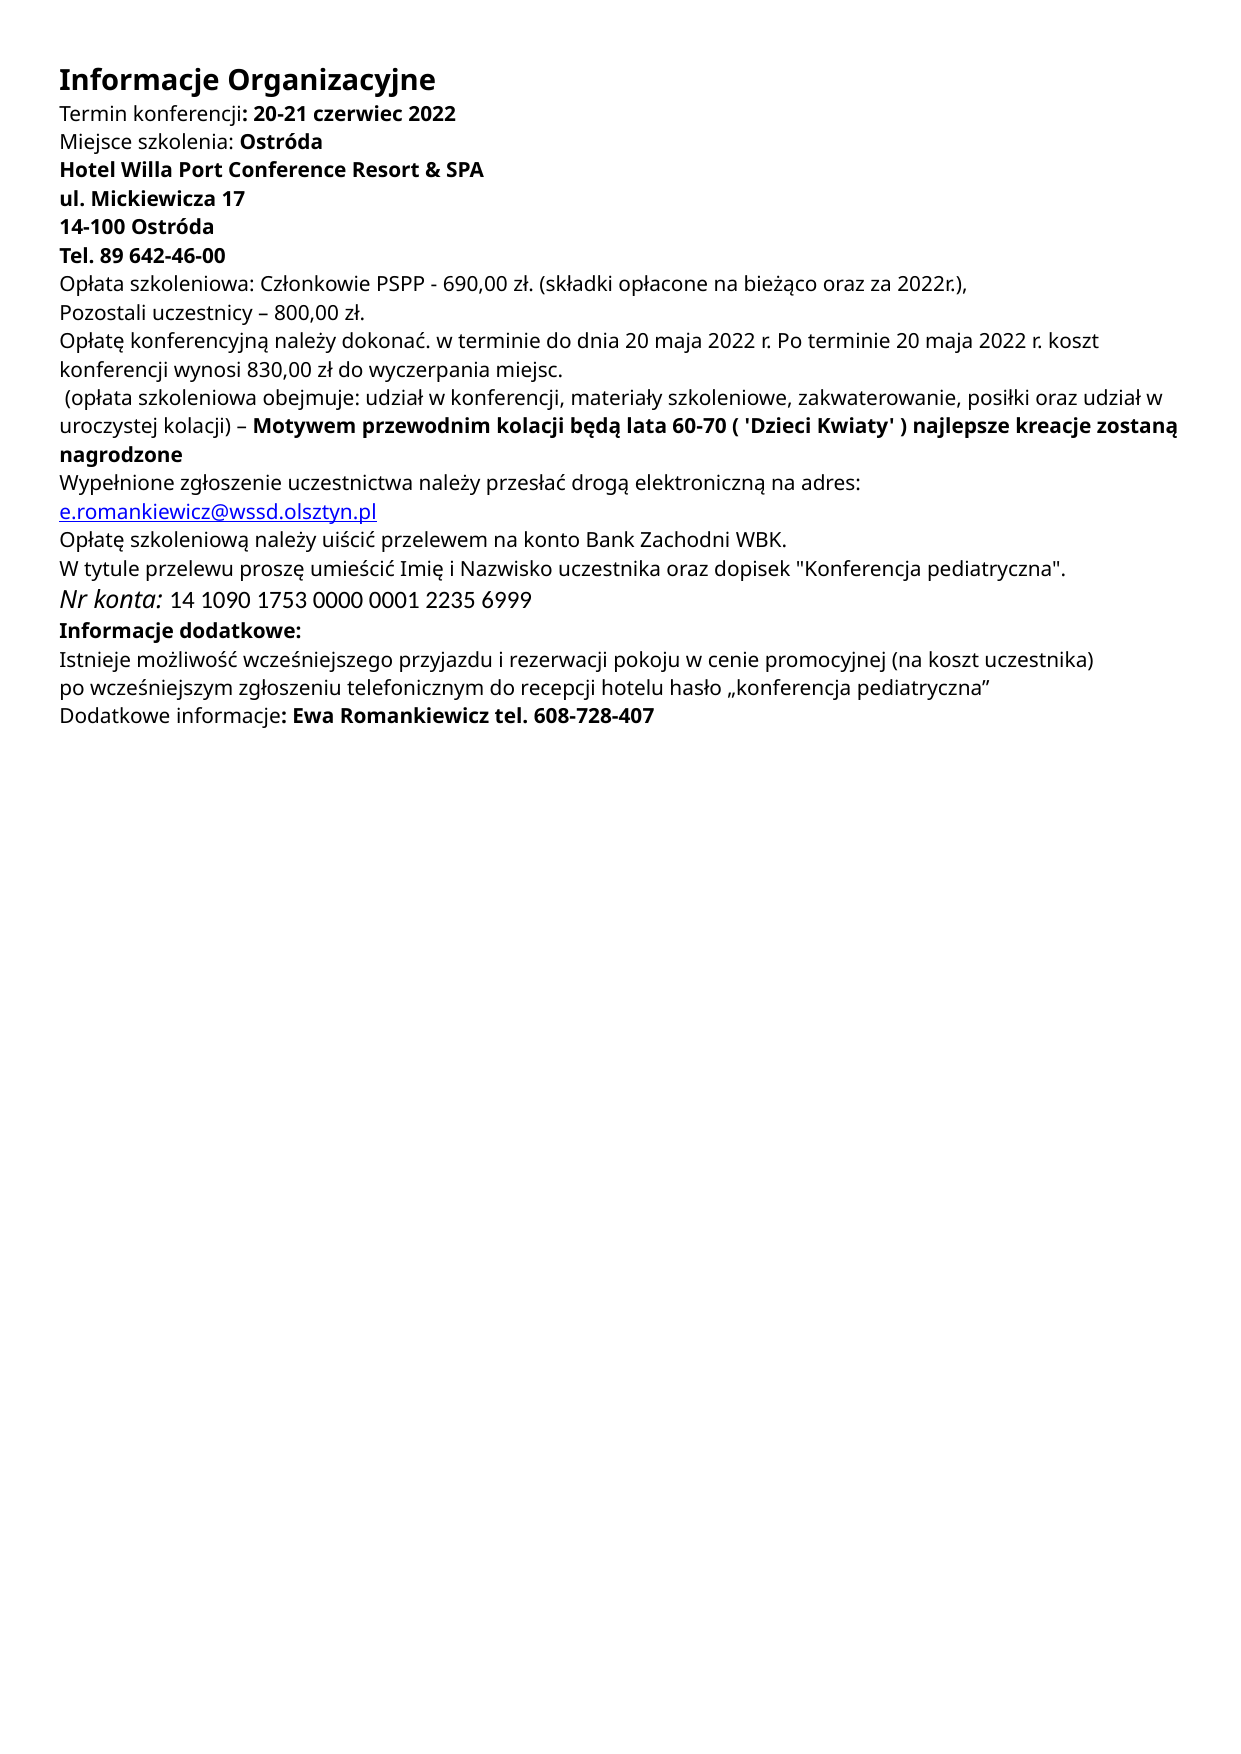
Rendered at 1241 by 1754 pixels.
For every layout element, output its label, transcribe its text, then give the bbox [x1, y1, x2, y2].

text Opłatę konferencyjną należy dokonać. w terminie do dnia 20 maja 2022 r. Po terminie 20 maja 2022 r. koszt konferencji wynosi 830,00 zł do wyczerpania miejsc. [59, 326, 1181, 383]
text e.romankiewicz@wssd.olsztyn.pl [59, 497, 1181, 525]
text Hotel Willa Port Conference Resort & SPA [59, 156, 1181, 184]
text Dodatkowe informacje: Ewa Romankiewicz tel. 608-728-407 [59, 702, 1181, 730]
text po wcześniejszym zgłoszeniu telefonicznym do recepcji hotelu hasło „konferencja pediatryczna” [59, 673, 1181, 702]
text Tel. 89 642-46-00 [59, 241, 1181, 269]
text Pozostali uczestnicy – 800,00 zł. [59, 298, 1181, 326]
text Opłatę szkoleniową należy uiścić przelewem na konto Bank Zachodni WBK. [59, 525, 1181, 554]
text Wypełnione zgłoszenie uczestnictwa należy przesłać drogą elektroniczną na adres: [59, 468, 1181, 497]
text Miejsce szkolenia: Ostróda [59, 127, 1181, 156]
text W tytule przelewu proszę umieścić Imię i Nazwisko uczestnika oraz dopisek "Konferencja pediatryczna". [59, 554, 1181, 582]
text 14-100 Ostróda [59, 212, 1181, 241]
text (opłata szkoleniowa obejmuje: udział w konferencji, materiały szkoleniowe, zakwaterowanie, posiłki oraz udział w uroczystej kolacji) – Motywem przewodnim kolacji będą lata 60-70 ( 'Dzieci Kwiaty' ) najlepsze kreacje zostaną nagrodzone [59, 383, 1181, 468]
text Opłata szkoleniowa: Członkowie PSPP - 690,00 zł. (składki opłacone na bieżąco oraz za 2022r.), [59, 269, 1181, 298]
text Termin konferencji: 20-21 czerwiec 2022 [59, 99, 1181, 127]
text Informacje dodatkowe: [59, 616, 1181, 645]
text Informacje Organizacyjne [59, 59, 1181, 99]
text Istnieje możliwość wcześniejszego przyjazdu i rezerwacji pokoju w cenie promocyjnej (na koszt uczestnika) [59, 645, 1181, 673]
text Nr konta: 14 1090 1753 0000 0001 2235 6999 [59, 582, 1181, 616]
text ul. Mickiewicza 17 [59, 184, 1181, 212]
